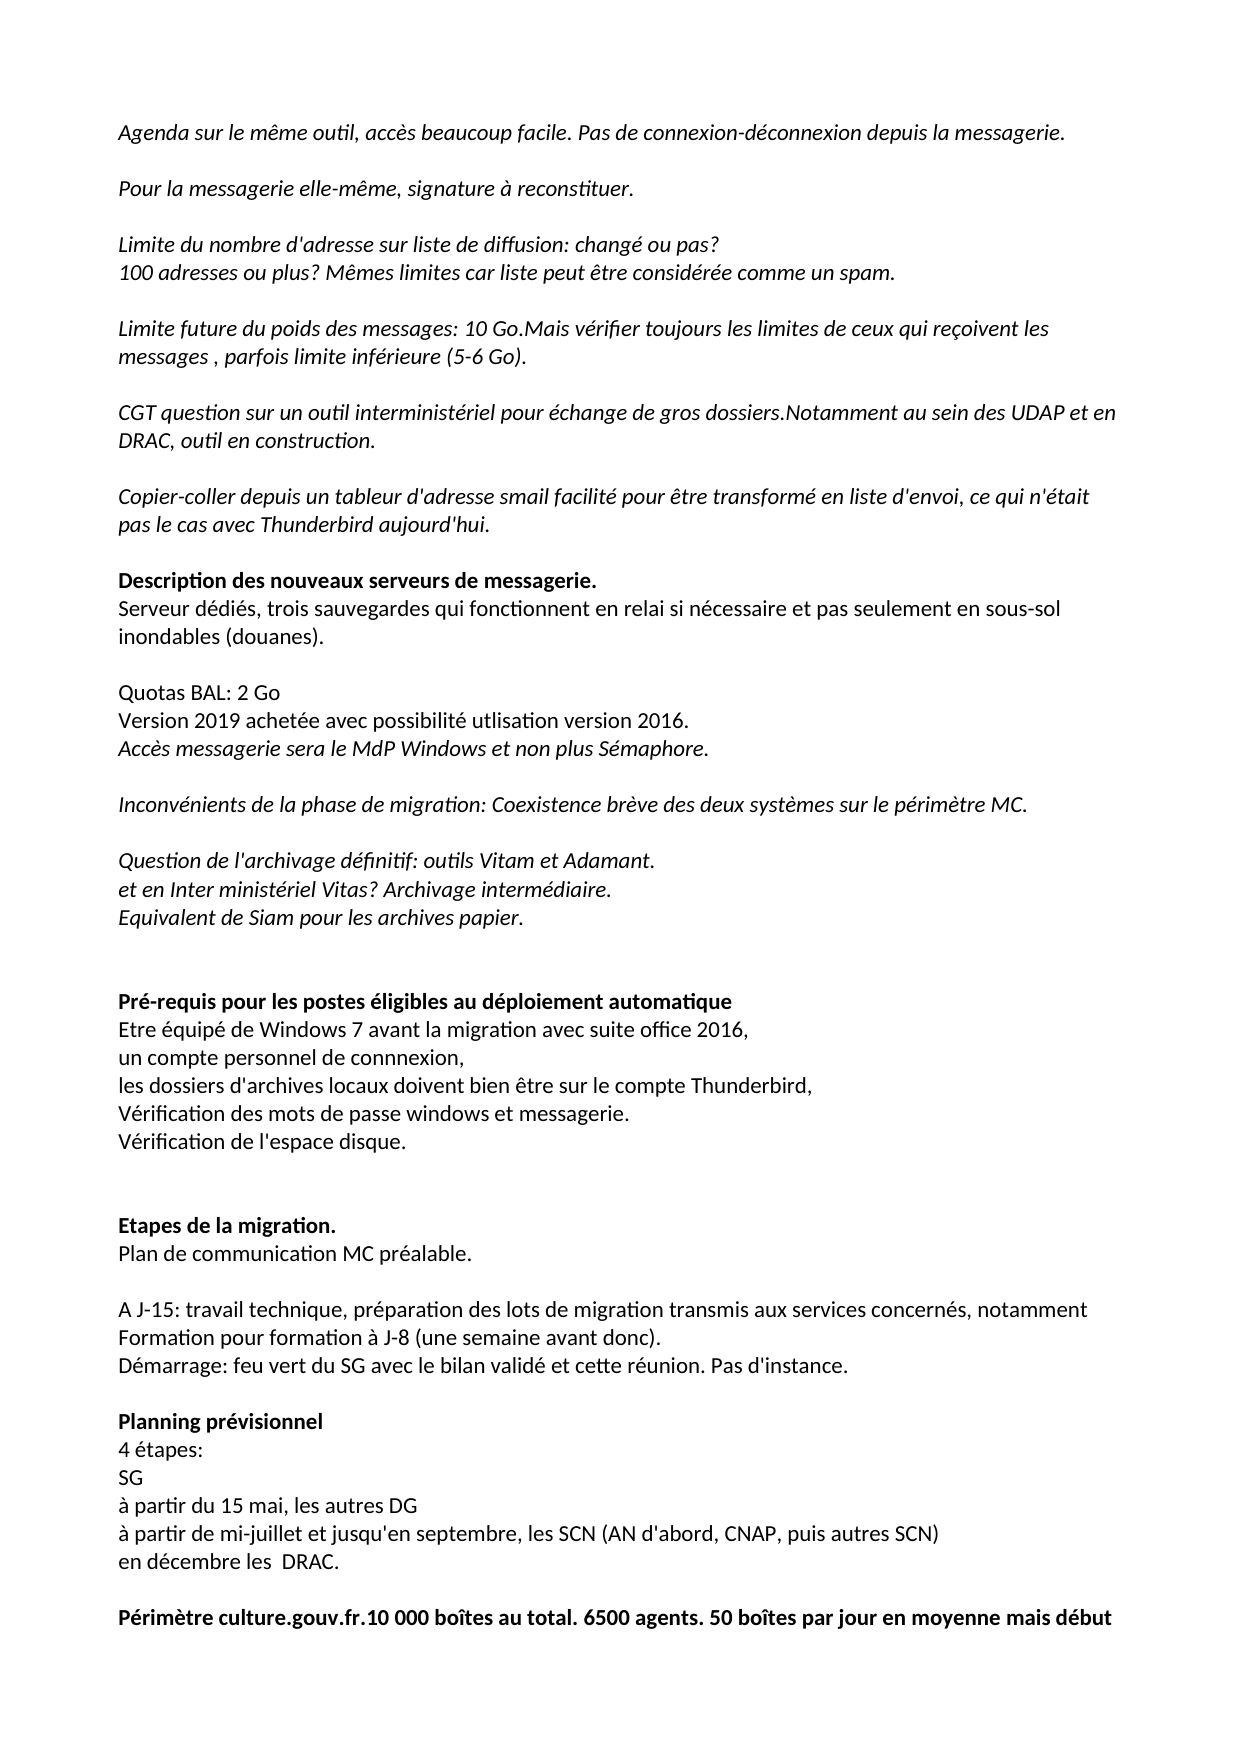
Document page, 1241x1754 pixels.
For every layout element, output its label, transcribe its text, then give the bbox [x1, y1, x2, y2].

text Etapes de la migration. [118, 1211, 1122, 1239]
text à partir de mi-juillet et jusqu'en septembre, les SCN (AN d'abord, CNAP, puis autres SCN) [118, 1519, 1122, 1547]
text Plan de communication MC préalable. [118, 1239, 1122, 1267]
text Question de l'archivage définitif: outils Vitam et Adamant. [118, 847, 1122, 875]
text Serveur dédiés, trois sauvegardes qui fonctionnent en relai si nécessaire et pas seulement en sous-sol inondables (douanes). [118, 594, 1122, 651]
text Périmètre culture.gouv.fr.10 000 boîtes au total. 6500 agents. 50 boîtes par jour en moyenne mais début [118, 1603, 1122, 1631]
text Accès messagerie sera le MdP Windows et non plus Sémaphore. [118, 734, 1122, 763]
text 100 adresses ou plus? Mêmes limites car liste peut être considérée comme un spam. [118, 258, 1122, 286]
text en décembre les DRAC. [118, 1547, 1122, 1575]
text Inconvénients de la phase de migration: Coexistence brève des deux systèmes sur le périmètre MC. [118, 791, 1122, 819]
text CGT question sur un outil interministériel pour échange de gros dossiers.Notamment au sein des UDAP et en DRAC, outil en construction. [118, 398, 1122, 454]
text 4 étapes: [118, 1435, 1122, 1463]
text un compte personnel de connnexion, [118, 1043, 1122, 1071]
text Limite future du poids des messages: 10 Go.Mais vérifier toujours les limites de ceux qui reçoivent les messages , parfois limite inférieure (5-6 Go). [118, 314, 1122, 370]
text Copier-coller depuis un tableur d'adresse smail facilité pour être transformé en liste d'envoi, ce qui n'était pas le cas avec Thunderbird aujourd'hui. [118, 482, 1122, 538]
text Quotas BAL: 2 Go [118, 678, 1122, 707]
text SG [118, 1463, 1122, 1491]
text Description des nouveaux serveurs de messagerie. [118, 566, 1122, 594]
text Agenda sur le même outil, accès beaucoup facile. Pas de connexion-déconnexion depuis la messagerie. [118, 118, 1122, 146]
text Vérification des mots de passe windows et messagerie. [118, 1099, 1122, 1127]
text Vérification de l'espace disque. [118, 1127, 1122, 1155]
text Pré-requis pour les postes éligibles au déploiement automatique [118, 987, 1122, 1015]
text Version 2019 achetée avec possibilité utlisation version 2016. [118, 707, 1122, 734]
text Pour la messagerie elle-même, signature à reconstituer. [118, 174, 1122, 202]
text Etre équipé de Windows 7 avant la migration avec suite office 2016, [118, 1015, 1122, 1043]
text et en Inter ministériel Vitas? Archivage intermédiaire. [118, 875, 1122, 903]
text à partir du 15 mai, les autres DG [118, 1491, 1122, 1519]
text Limite du nombre d'adresse sur liste de diffusion: changé ou pas? [118, 230, 1122, 258]
text Planning prévisionnel [118, 1407, 1122, 1435]
text Démarrage: feu vert du SG avec le bilan validé et cette réunion. Pas d'instance. [118, 1351, 1122, 1379]
text Equivalent de Siam pour les archives papier. [118, 903, 1122, 931]
text les dossiers d'archives locaux doivent bien être sur le compte Thunderbird, [118, 1071, 1122, 1099]
text A J-15: travail technique, préparation des lots de migration transmis aux services concernés, notamment Formation pour formation à J-8 (une semaine avant donc). [118, 1295, 1122, 1351]
